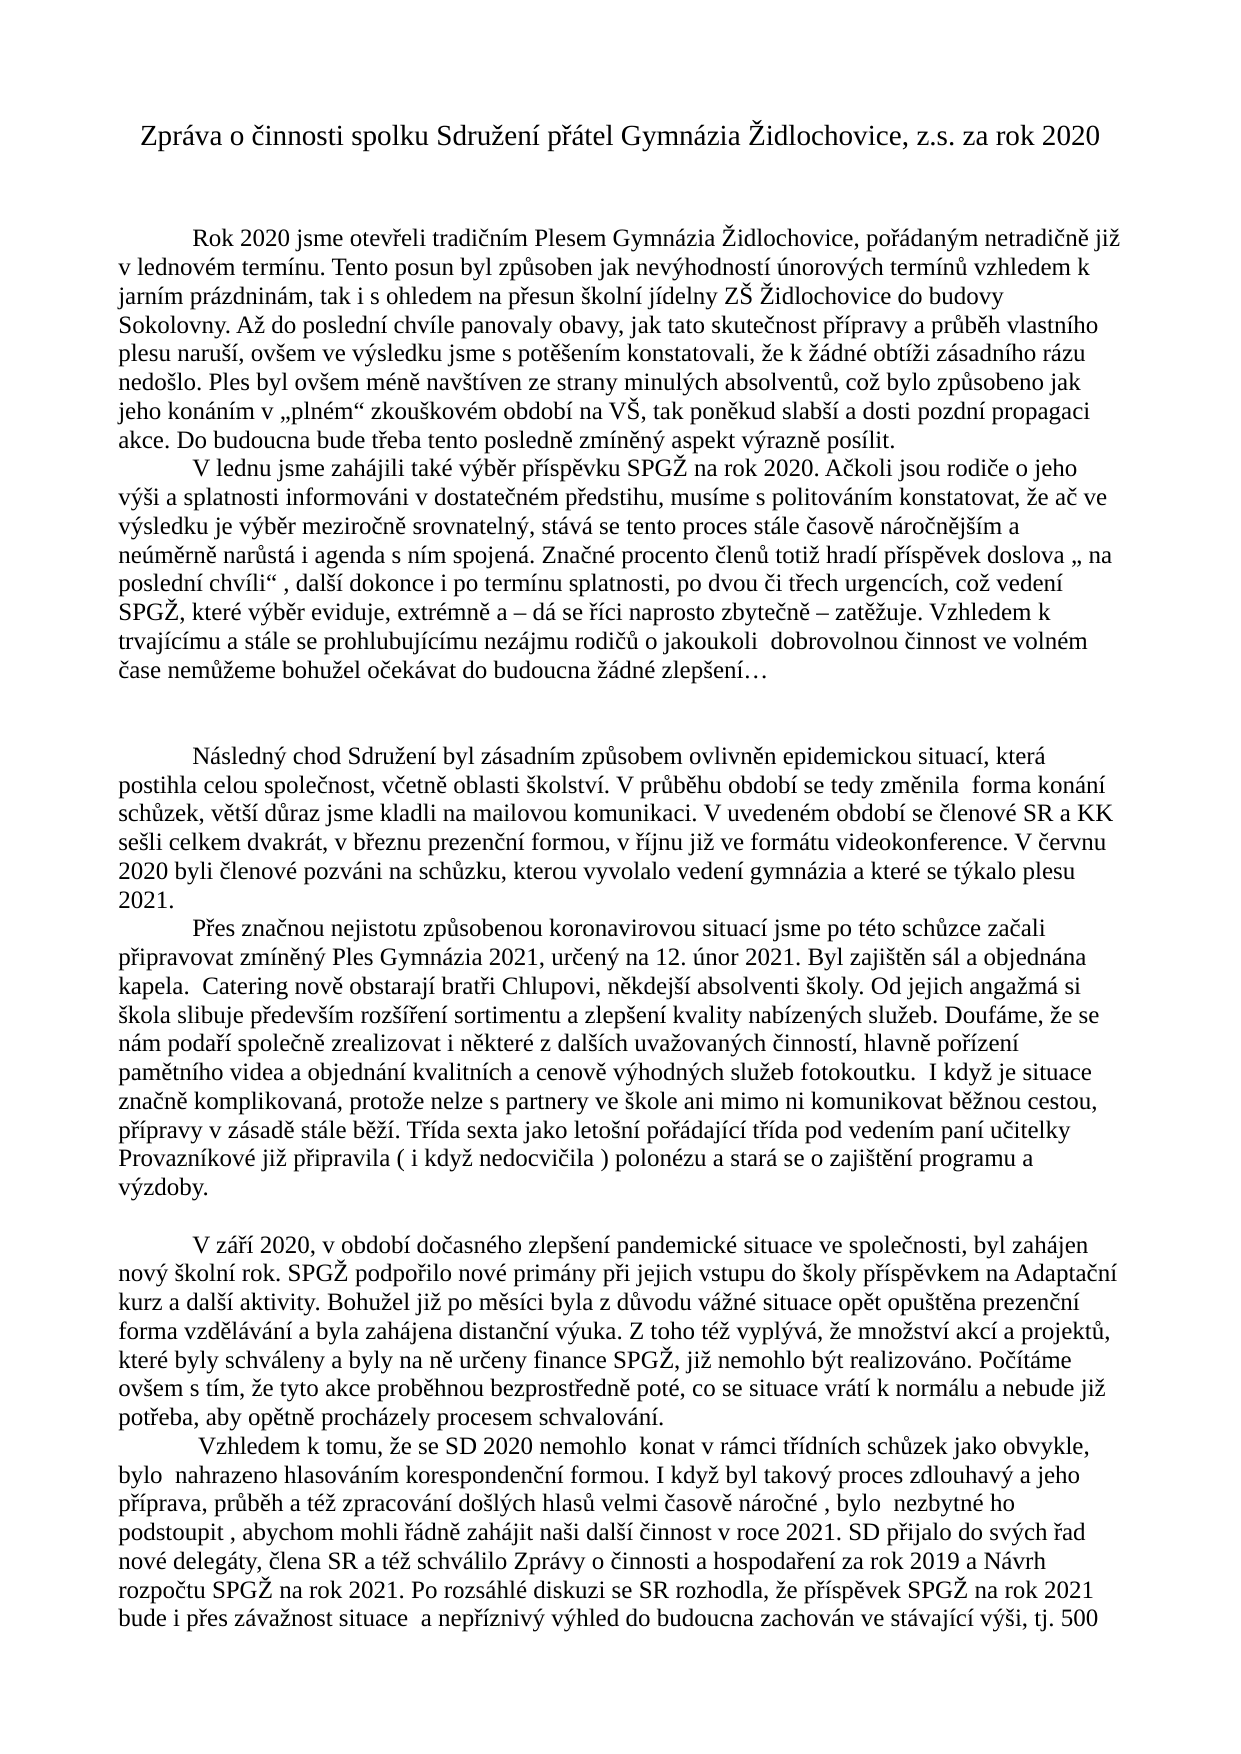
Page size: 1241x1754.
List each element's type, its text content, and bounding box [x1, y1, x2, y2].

text V září 2020, v období dočasného zlepšení pandemické situace ve společnosti, byl zahájen nový školní rok. SPGŽ podpořilo nové primány při jejich vstupu do školy příspěvkem na Adaptační kurz a další aktivity. Bohužel již po měsíci byla z důvodu vážné situace opět opuštěna prezenční forma vzdělávání a byla zahájena distanční výuka. Z toho též vyplývá, že množství akcí a projektů, které byly schváleny a byly na ně určeny finance SPGŽ, již nemohlo být realizováno. Počítáme ovšem s tím, že tyto akce proběhnou bezprostředně poté, co se situace vrátí k normálu a nebude již potřeba, aby opětně procházely procesem schvalování. [118, 1230, 1122, 1431]
text Vzhledem k tomu, že se SD 2020 nemohlo konat v rámci třídních schůzek jako obvykle, bylo nahrazeno hlasováním korespondenční formou. I když byl takový proces zdlouhavý a jeho příprava, průběh a též zpracování došlých hlasů velmi časově náročné , bylo nezbytné ho podstoupit , abychom mohli řádně zahájit naši další činnost v roce 2021. SD přijalo do svých řad nové delegáty, člena SR a též schválilo Zprávy o činnosti a hospodaření za rok 2019 a Návrh rozpočtu SPGŽ na rok 2021. Po rozsáhlé diskuzi se SR rozhodla, že příspěvek SPGŽ na rok 2021 bude i přes závažnost situace a nepříznivý výhled do budoucna zachován ve stávající výši, tj. 500 [118, 1431, 1122, 1632]
text Přes značnou nejistotu způsobenou koronavirovou situací jsme po této schůzce začali připravovat zmíněný Ples Gymnázia 2021, určený na 12. únor 2021. Byl zajištěn sál a objednána kapela. Catering nově obstarají bratři Chlupovi, někdejší absolventi školy. Od jejich angažmá si škola slibuje především rozšíření sortimentu a zlepšení kvality nabízených služeb. Doufáme, že se nám podaří společně zrealizovat i některé z dalších uvažovaných činností, hlavně pořízení pamětního videa a objednání kvalitních a cenově výhodných služeb fotokoutku. I když je situace značně komplikovaná, protože nelze s partnery ve škole ani mimo ni komunikovat běžnou cestou, přípravy v zásadě stále běží. Třída sexta jako letošní pořádající třída pod vedením paní učitelky Provazníkové již připravila ( i když nedocvičila ) polonézu a stará se o zajištění programu a výzdoby. [118, 913, 1122, 1201]
text Následný chod Sdružení byl zásadním způsobem ovlivněn epidemickou situací, která postihla celou společnost, včetně oblasti školství. V průběhu období se tedy změnila forma konání schůzek, větší důraz jsme kladli na mailovou komunikaci. V uvedeném období se členové SR a KK sešli celkem dvakrát, v březnu prezenční formou, v říjnu již ve formátu videokonference. V červnu 2020 byli členové pozváni na schůzku, kterou vyvolalo vedení gymnázia a které se týkalo plesu 2021. [118, 741, 1122, 913]
text Zpráva o činnosti spolku Sdružení přátel Gymnázia Židlochovice, z.s. za rok 2020 [118, 118, 1122, 152]
text V lednu jsme zahájili také výběr příspěvku SPGŽ na rok 2020. Ačkoli jsou rodiče o jeho výši a splatnosti informováni v dostatečném předstihu, musíme s politováním konstatovat, že ač ve výsledku je výběr meziročně srovnatelný, stává se tento proces stále časově náročnějším a neúměrně narůstá i agenda s ním spojená. Značné procento členů totiž hradí příspěvek doslova „ na poslední chvíli“ , další dokonce i po termínu splatnosti, po dvou či třech urgencích, což vedení SPGŽ, které výběr eviduje, extrémně a – dá se říci naprosto zbytečně – zatěžuje. Vzhledem k trvajícímu a stále se prohlubujícímu nezájmu rodičů o jakoukoli dobrovolnou činnost ve volném čase nemůžeme bohužel očekávat do budoucna žádné zlepšení… [118, 453, 1122, 683]
text Rok 2020 jsme otevřeli tradičním Plesem Gymnázia Židlochovice, pořádaným netradičně již v lednovém termínu. Tento posun byl způsoben jak nevýhodností únorových termínů vzhledem k jarním prázdninám, tak i s ohledem na přesun školní jídelny ZŠ Židlochovice do budovy Sokolovny. Až do poslední chvíle panovaly obavy, jak tato skutečnost přípravy a průběh vlastního plesu naruší, ovšem ve výsledku jsme s potěšením konstatovali, že k žádné obtíži zásadního rázu nedošlo. Ples byl ovšem méně navštíven ze strany minulých absolventů, což bylo způsobeno jak jeho konáním v „plném“ zkouškovém období na VŠ, tak poněkud slabší a dosti pozdní propagaci akce. Do budoucna bude třeba tento posledně zmíněný aspekt výrazně posílit. [118, 219, 1122, 453]
